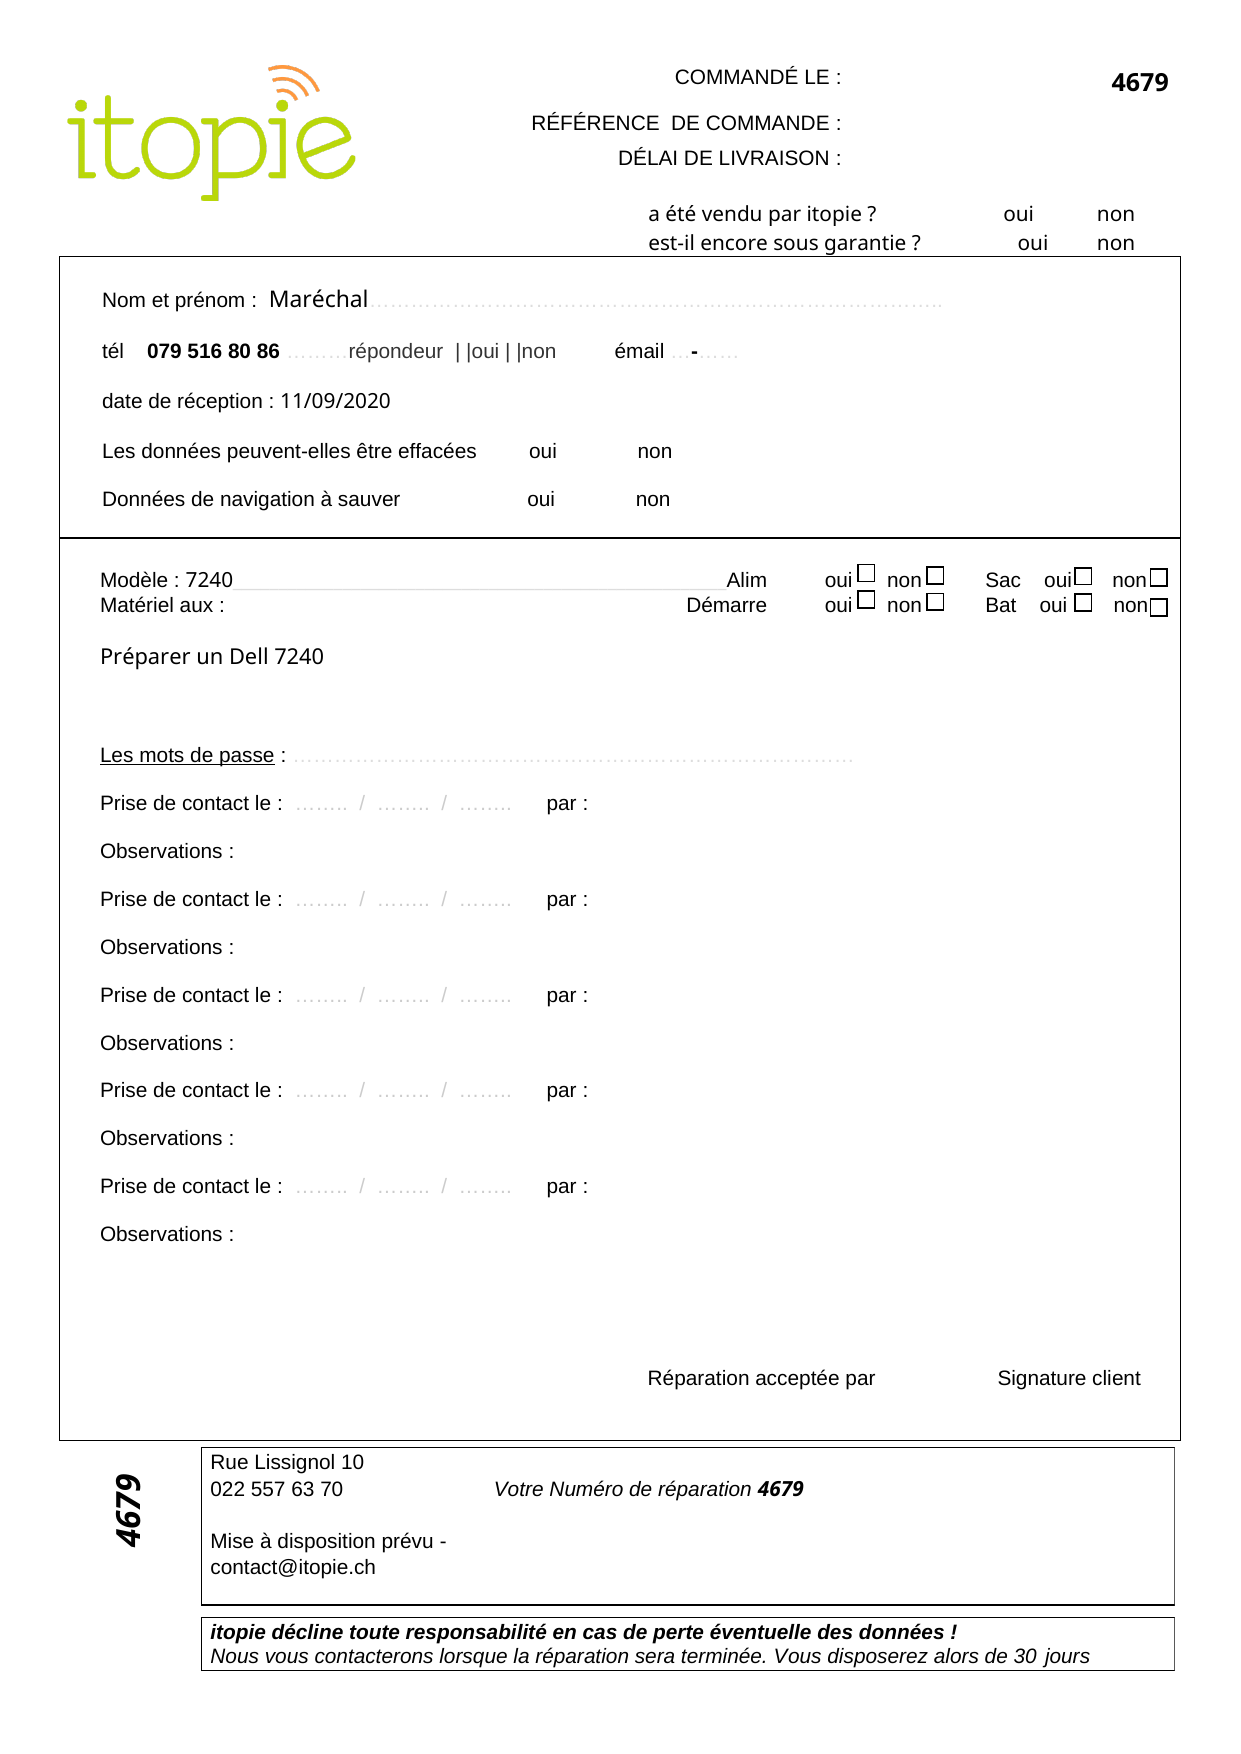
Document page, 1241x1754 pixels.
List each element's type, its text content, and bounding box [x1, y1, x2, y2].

text Modèle : 7240 Alim oui non Sac oui non [948, 562, 1180, 590]
text Prise de contact le : …….. / …….. / …….. par : [60, 1075, 1180, 1102]
table_cell [847, 140, 1180, 175]
text Modèle : 7240 Alim oui non Sac oui non [60, 562, 856, 590]
text Prise de contact le : …….. / …….. / …….. par : [60, 788, 1180, 815]
text tél 079 516 80 86 ………répondeur | |oui | |non émail …-…… [60, 335, 1180, 362]
text Modèle : 7240 Alim oui non Sac oui non [879, 562, 925, 590]
text Données de navigation à sauver oui non [60, 484, 1180, 511]
text Observations : [60, 1219, 1180, 1246]
table_header COMMANDÉ LE : [490, 59, 847, 104]
text date de réception : 11/09/2020 [60, 383, 1180, 415]
text Observations : [60, 1027, 1180, 1054]
text Prise de contact le : …….. / …….. / …….. par : [60, 979, 1180, 1006]
table_cell RÉFÉRENCE DE COMMANDE : [490, 105, 847, 140]
text Nom et prénom : Maréchal……………………………………………………………………….. [60, 280, 1180, 314]
table_cell [847, 105, 1180, 140]
text a été vendu par itopie ? oui non [59, 199, 1181, 228]
table_header Rue Lissignol 10 022 557 63 70 Votre Numéro de réparation 4679 Mise à disposition prévu - contact@itopie.ch [195, 1441, 1180, 1611]
text Réparation acceptée par Signature client [60, 1363, 1180, 1390]
text Prise de contact le : …….. / …….. / …….. par : [60, 1171, 1180, 1198]
text Les données peuvent-elles être effacées oui non [60, 436, 1180, 463]
text est-il encore sous garantie ? oui non [59, 228, 1181, 256]
text Préparer un Dell 7240 [60, 638, 1180, 671]
text Observations : [60, 931, 1180, 958]
table_header 4679 [847, 59, 1180, 104]
table_cell DÉLAI DE LIVRAISON : [490, 140, 847, 175]
text Observations : [60, 1123, 1180, 1150]
text Observations : [60, 836, 1180, 863]
table_cell itopie décline toute responsabilité en cas de perte éventuelle des données ! Nous vous contacterons lorsque la réparation sera terminée. Vous disposerez alors de 30 jours [195, 1611, 1180, 1677]
table_header 4679 [59, 1441, 195, 1677]
text Prise de contact le : …….. / …….. / …….. par : [60, 883, 1180, 911]
text Les mots de passe : ……………………………………………………………………… [60, 740, 1180, 767]
picture [67, 65, 356, 201]
text Matériel aux : Démarre oui non Bat oui non [60, 590, 1180, 617]
